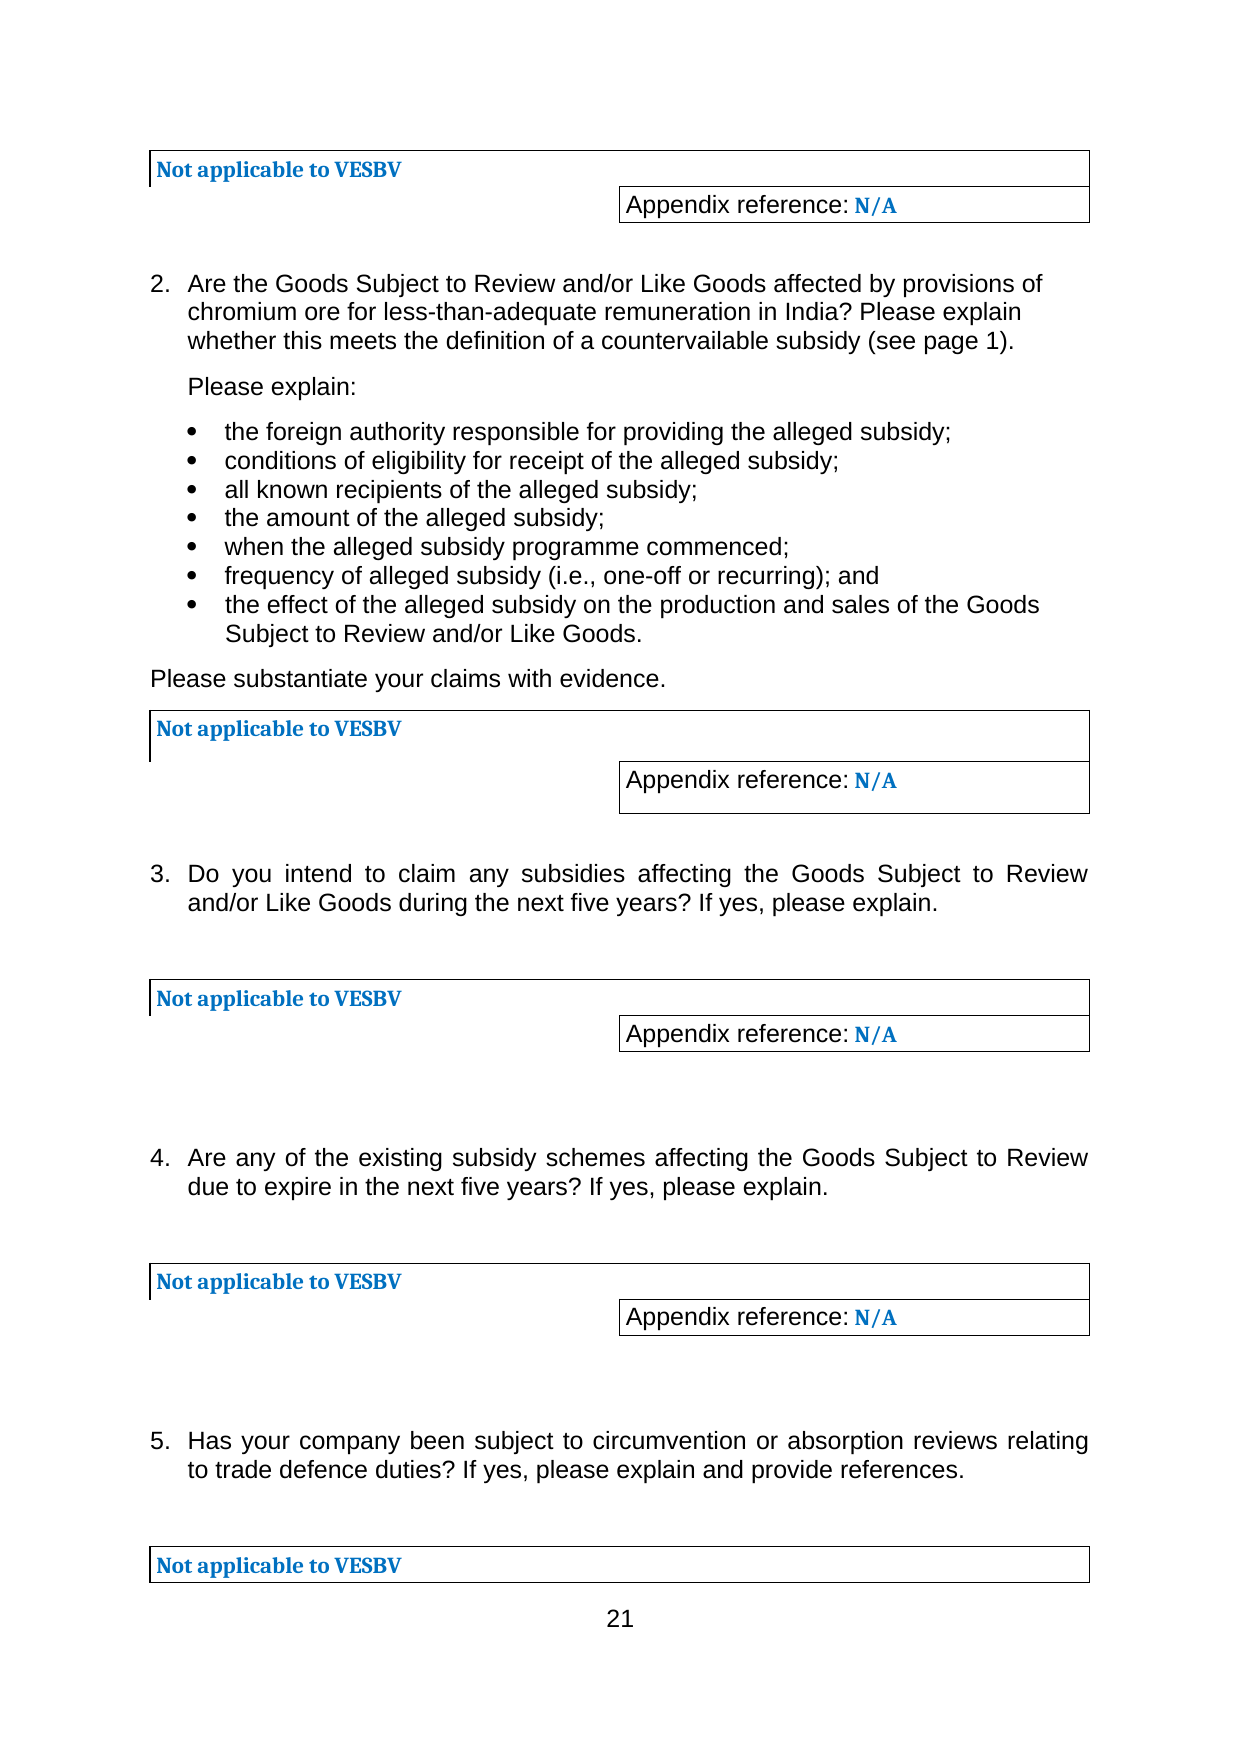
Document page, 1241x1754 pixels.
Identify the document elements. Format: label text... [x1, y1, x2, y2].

table_header Not applicable to VESBV [151, 711, 1089, 761]
table_header Not applicable to VESBV [151, 1547, 1089, 1582]
table_cell [150, 187, 619, 222]
table_header Not applicable to VESBV [151, 980, 1089, 1015]
table_header Not applicable to VESBV [151, 1264, 1089, 1298]
text Please explain: [187, 371, 1090, 400]
list Do you intend to claim any subsidies affecting the Goods Subject to Review and/or Like Goods during the next five years? If yes, please explain. [150, 859, 1090, 917]
table_cell Appendix reference: N/A [620, 762, 1089, 813]
table_cell [150, 1300, 619, 1334]
list Has your company been subject to circumvention or absorption reviews relating to trade defence duties? If yes, please explain and provide references. [150, 1426, 1090, 1484]
list the foreign authority responsible for providing the alleged subsidy; [187, 417, 1090, 446]
list Are any of the existing subsidy schemes affecting the Goods Subject to Review due to expire in the next five years? If yes, please explain. [150, 1143, 1090, 1200]
list all known recipients of the alleged subsidy; [187, 474, 1090, 503]
list the effect of the alleged subsidy on the production and sales of the Goods Subject to Review and/or Like Goods. [187, 590, 1090, 648]
table_cell [150, 762, 619, 813]
list conditions of eligibility for receipt of the alleged subsidy; [187, 446, 1090, 474]
list the amount of the alleged subsidy; [187, 503, 1090, 532]
table_cell [150, 1016, 619, 1051]
table_header Not applicable to VESBV [151, 151, 1089, 186]
table_cell Appendix reference: N/A [620, 187, 1089, 222]
text Please substantiate your claims with evidence. [150, 664, 1090, 693]
list when the alleged subsidy programme commenced; [187, 532, 1090, 561]
list Are the Goods Subject to Review and/or Like Goods affected by provisions of chromium ore for less-than-adequate remuneration in India? Please explain whether this meets the definition of a countervailable subsidy (see page 1). [150, 268, 1090, 355]
table_cell Appendix reference: N/A [620, 1300, 1089, 1334]
list frequency of alleged subsidy (i.e., one-off or recurring); and [187, 561, 1090, 590]
table_cell Appendix reference: N/A [620, 1016, 1089, 1051]
